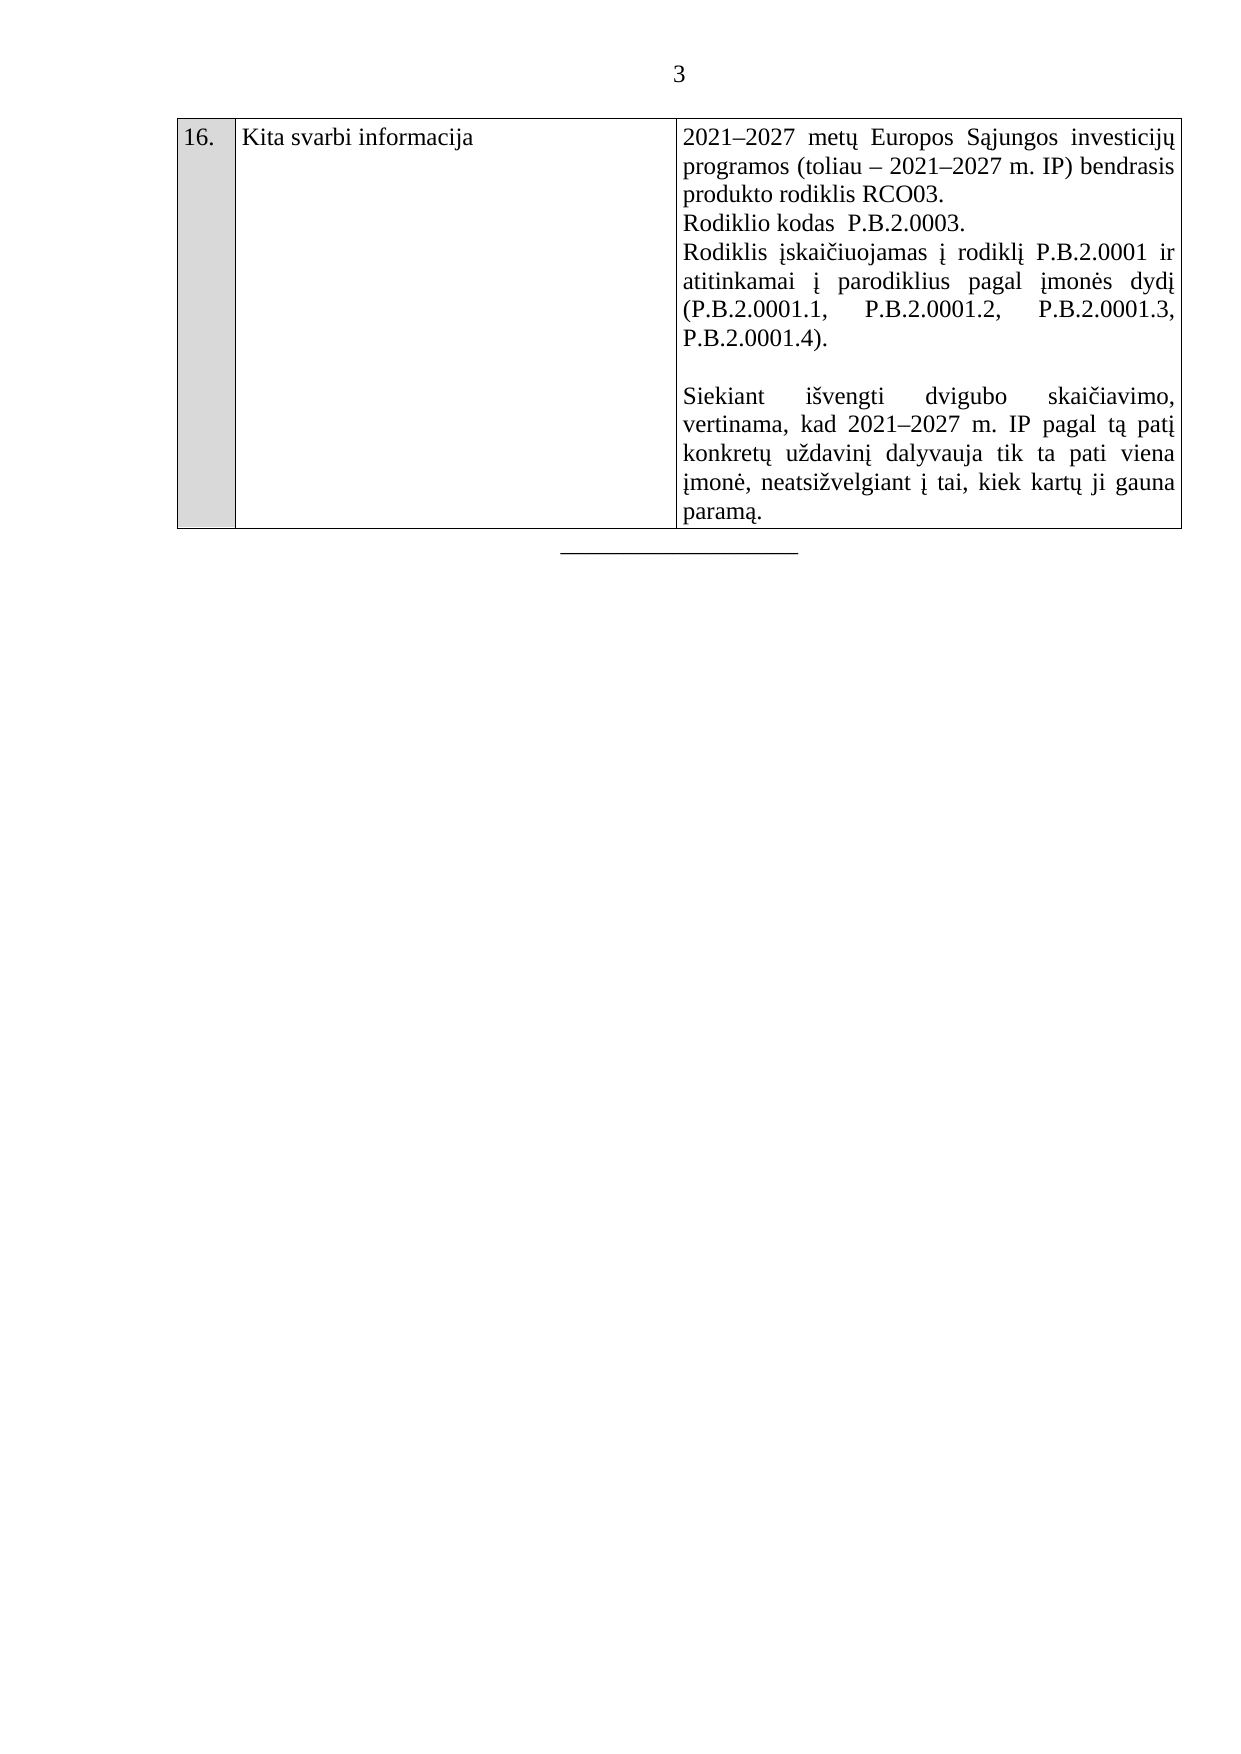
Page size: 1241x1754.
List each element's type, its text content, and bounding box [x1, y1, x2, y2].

table_cell 16. [178, 119, 235, 527]
table_cell 2021–2027 metų Europos Sąjungos investicijų programos (toliau – 2021–2027 m. IP) bendrasis produkto rodiklis RCO03. Rodiklio kodas P.B.2.0003. Rodiklis įskaičiuojamas į rodiklį P.B.2.0001 ir atitinkamai į parodiklius pagal įmonės dydį (P.B.2.0001.1, P.B.2.0001.2, P.B.2.0001.3, P.B.2.0001.4). Siekiant išvengti dvigubo skaičiavimo, vertinama, kad 2021–2027 m. IP pagal tą patį konkretų uždavinį dalyvauja tik ta pati viena įmonė, neatsižvelgiant į tai, kiek kartų ji gauna paramą. [677, 119, 1181, 527]
table_cell Kita svarbi informacija [236, 119, 676, 527]
text ___________________ [177, 529, 1181, 557]
